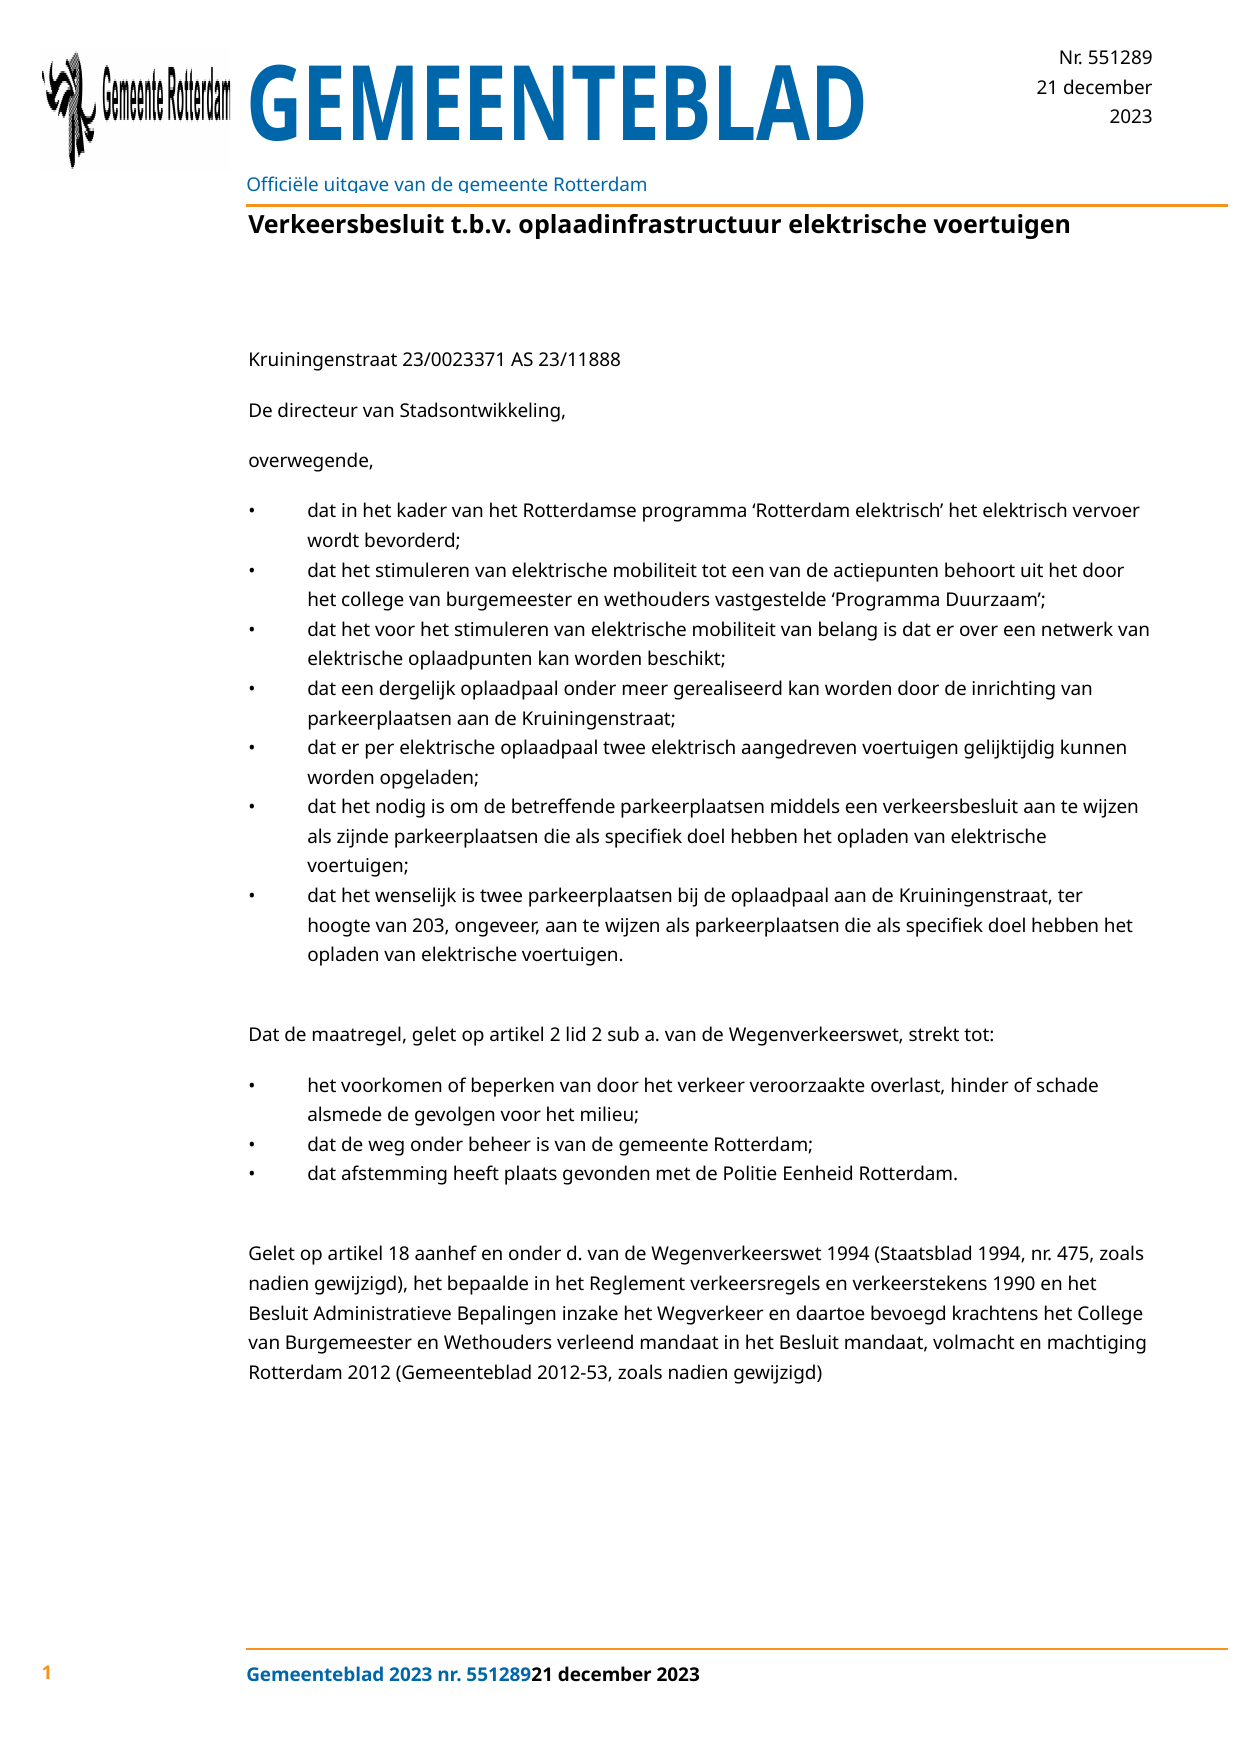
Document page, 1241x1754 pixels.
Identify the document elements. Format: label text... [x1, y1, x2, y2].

list dat het wenselijk is twee parkeerplaatsen bij de oplaadpaal aan de Kruiningenstraat, ter hoogte van 203, ongeveer, aan te wijzen als parkeerplaatsen die als specifiek doel hebben het opladen van elektrische voertuigen. [248, 882, 1152, 967]
list dat het nodig is om de betreffende parkeerplaatsen middels een verkeersbesluit aan te wijzen als zijnde parkeerplaatsen die als specifiek doel hebben het opladen van elektrische voertuigen; [248, 793, 1152, 878]
list dat het voor het stimuleren van elektrische mobiliteit van belang is dat er over een netwerk van elektrische oplaadpunten kan worden beschikt; [248, 616, 1152, 671]
list het voorkomen of beperken van door het verkeer veroorzaakte overlast, hinder of schade alsmede de gevolgen voor het milieu; [248, 1072, 1152, 1127]
text Verkeersbesluit t.b.v. oplaadinfrastructuur elektrische voertuigen [248, 207, 1152, 241]
list dat het stimuleren van elektrische mobiliteit tot een van de actiepunten behoort uit het door het college van burgemeester en wethouders vastgestelde ‘Programma Duurzaam’; [248, 557, 1152, 612]
list dat een dergelijk oplaadpaal onder meer gerealiseerd kan worden door de inrichting van parkeerplaatsen aan de Kruiningenstraat; [248, 675, 1152, 731]
list dat in het kader van het Rotterdamse programma ‘Rotterdam elektrisch’ het elektrisch vervoer wordt bevorderd; [248, 498, 1152, 553]
text overwegende, [248, 447, 1152, 473]
text De directeur van Stadsontwikkeling, [248, 397, 1152, 423]
picture [41, 47, 231, 172]
text Gelet op artikel 18 aanhef en onder d. van de Wegenverkeerswet 1994 (Staatsblad 1994, nr. 475, zoals nadien gewijzigd), het bepaalde in het Reglement verkeersregels en verkeerstekens 1990 en het Besluit Administratieve Bepalingen inzake het Wegverkeer en daartoe bevoegd krachtens het College van Burgemeester en Wethouders verleend mandaat in het Besluit mandaat, volmacht en machtiging Rotterdam 2012 (Gemeenteblad 2012-53, zoals nadien gewijzigd) [248, 1241, 1152, 1385]
list dat er per elektrische oplaadpaal twee elektrisch aangedreven voertuigen gelijktijdig kunnen worden opgeladen; [248, 734, 1152, 790]
list dat de weg onder beheer is van de gemeente Rotterdam; [248, 1131, 1152, 1157]
text Dat de maatregel, gelet op artikel 2 lid 2 sub a. van de Wegenverkeerswet, strekt tot: [248, 1021, 1152, 1047]
text Kruiningenstraat 23/0023371 AS 23/11888 [248, 346, 1152, 372]
list dat afstemming heeft plaats gevonden met de Politie Eenheid Rotterdam. [248, 1161, 1152, 1186]
